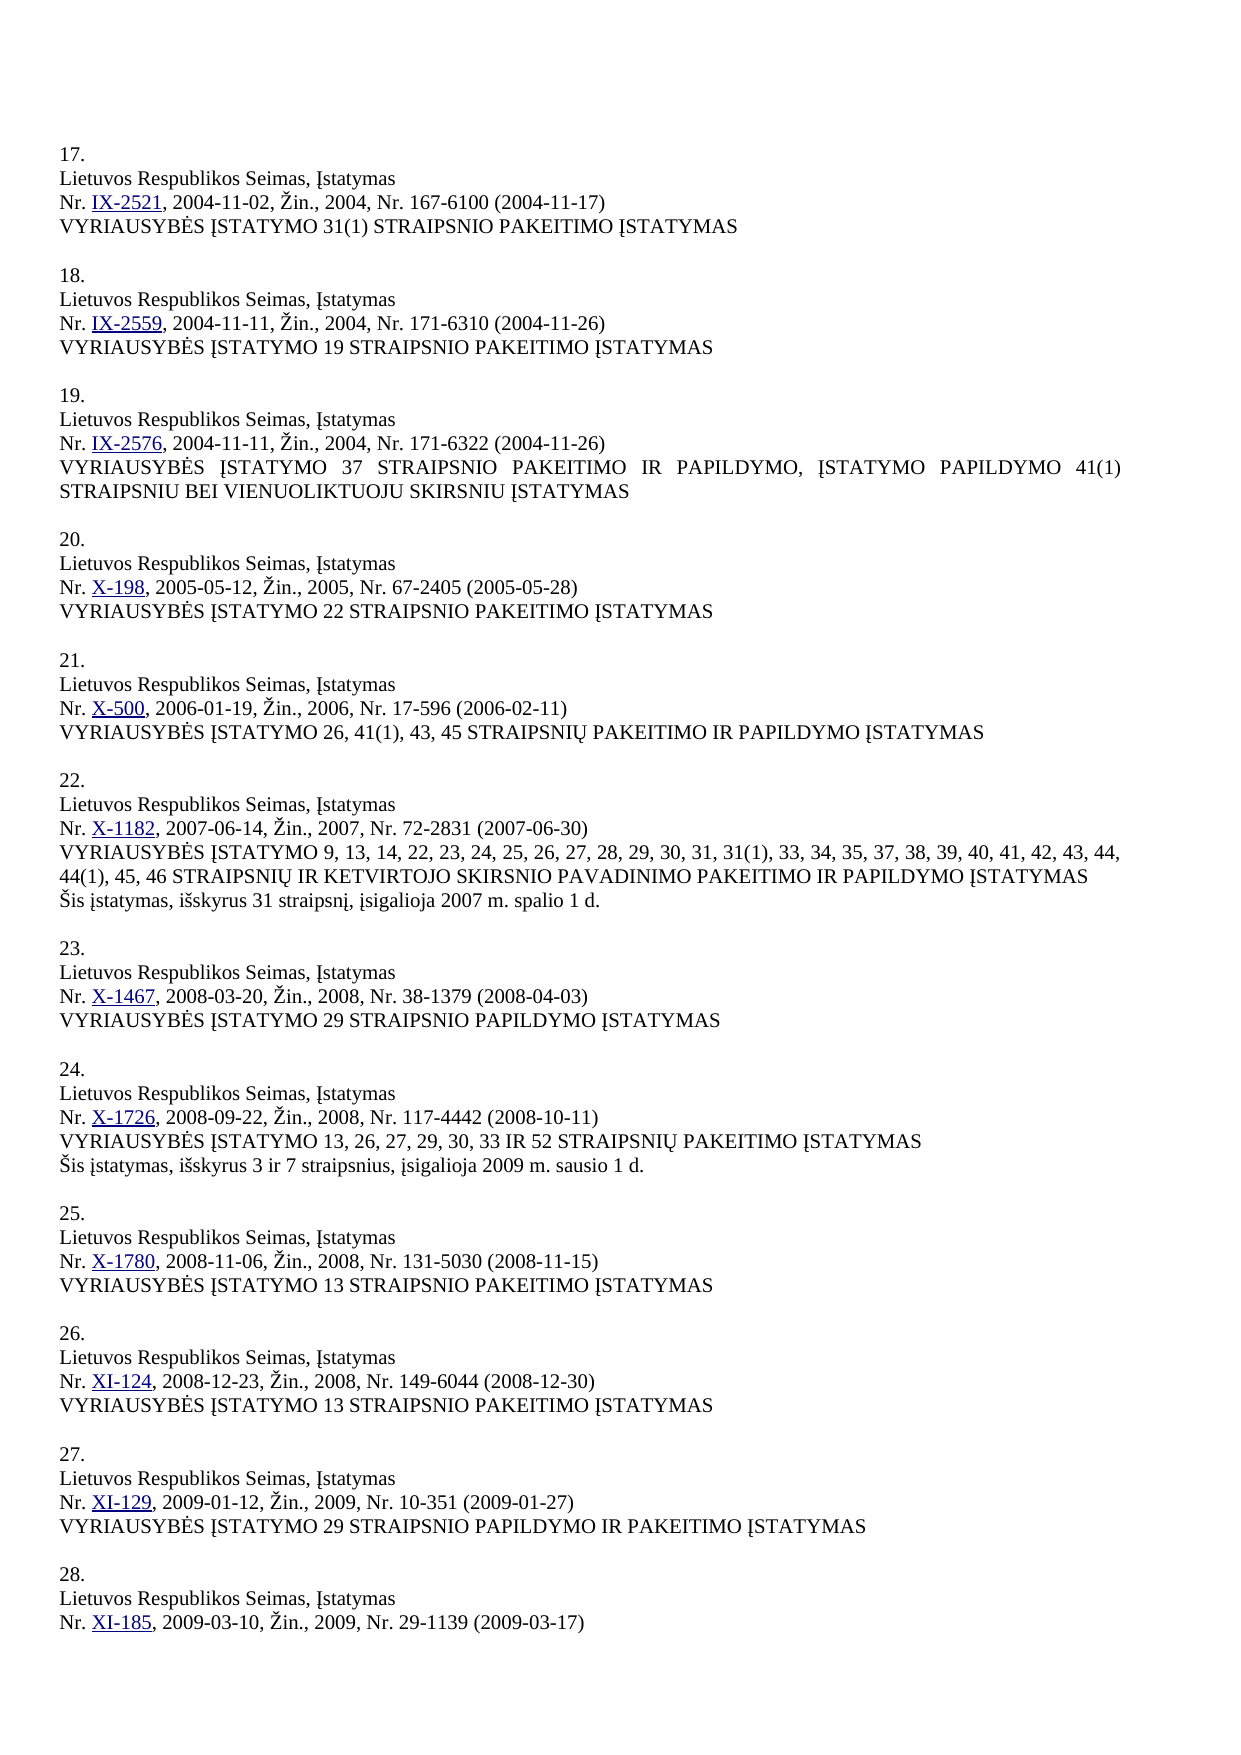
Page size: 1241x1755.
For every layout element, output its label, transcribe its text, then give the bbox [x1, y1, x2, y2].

text Lietuvos Respublikos Seimas, Įstatymas [59, 407, 1122, 431]
text 20. [59, 527, 1122, 551]
text Nr. XI-129, 2009-01-12, Žin., 2009, Nr. 10-351 (2009-01-27) [59, 1490, 1122, 1514]
text Nr. X-1467, 2008-03-20, Žin., 2008, Nr. 38-1379 (2008-04-03) [59, 984, 1122, 1008]
text 17. [59, 142, 1122, 166]
text Šis įstatymas, išskyrus 3 ir 7 straipsnius, įsigalioja 2009 m. sausio 1 d. [59, 1153, 1122, 1177]
text Nr. IX-2576, 2004-11-11, Žin., 2004, Nr. 171-6322 (2004-11-26) [59, 431, 1122, 455]
text 22. [59, 768, 1122, 792]
text 23. [59, 936, 1122, 960]
text VYRIAUSYBĖS ĮSTATYMO 13, 26, 27, 29, 30, 33 IR 52 STRAIPSNIŲ PAKEITIMO ĮSTATYMAS [59, 1129, 1122, 1153]
text Nr. IX-2521, 2004-11-02, Žin., 2004, Nr. 167-6100 (2004-11-17) [59, 190, 1122, 214]
text Šis įstatymas, išskyrus 31 straipsnį, įsigalioja 2007 m. spalio 1 d. [59, 888, 1122, 912]
text VYRIAUSYBĖS ĮSTATYMO 37 STRAIPSNIO PAKEITIMO IR PAPILDYMO, ĮSTATYMO PAPILDYMO 41(1) STRAIPSNIU BEI VIENUOLIKTUOJU SKIRSNIU ĮSTATYMAS [59, 455, 1122, 503]
text Lietuvos Respublikos Seimas, Įstatymas [59, 672, 1122, 696]
text VYRIAUSYBĖS ĮSTATYMO 29 STRAIPSNIO PAPILDYMO IR PAKEITIMO ĮSTATYMAS [59, 1514, 1122, 1538]
text Lietuvos Respublikos Seimas, Įstatymas [59, 551, 1122, 575]
text VYRIAUSYBĖS ĮSTATYMO 13 STRAIPSNIO PAKEITIMO ĮSTATYMAS [59, 1393, 1122, 1417]
text Lietuvos Respublikos Seimas, Įstatymas [59, 960, 1122, 984]
text 28. [59, 1562, 1122, 1586]
text Lietuvos Respublikos Seimas, Įstatymas [59, 1345, 1122, 1369]
text 18. [59, 262, 1122, 287]
text 21. [59, 647, 1122, 672]
text 25. [59, 1201, 1122, 1225]
text VYRIAUSYBĖS ĮSTATYMO 26, 41(1), 43, 45 STRAIPSNIŲ PAKEITIMO IR PAPILDYMO ĮSTATYMAS [59, 720, 1122, 744]
text 19. [59, 383, 1122, 407]
text 24. [59, 1057, 1122, 1081]
text Nr. X-198, 2005-05-12, Žin., 2005, Nr. 67-2405 (2005-05-28) [59, 575, 1122, 599]
text VYRIAUSYBĖS ĮSTATYMO 19 STRAIPSNIO PAKEITIMO ĮSTATYMAS [59, 335, 1122, 359]
text VYRIAUSYBĖS ĮSTATYMO 22 STRAIPSNIO PAKEITIMO ĮSTATYMAS [59, 599, 1122, 623]
text Nr. XI-185, 2009-03-10, Žin., 2009, Nr. 29-1139 (2009-03-17) [59, 1610, 1122, 1634]
text VYRIAUSYBĖS ĮSTATYMO 13 STRAIPSNIO PAKEITIMO ĮSTATYMAS [59, 1273, 1122, 1297]
text VYRIAUSYBĖS ĮSTATYMO 29 STRAIPSNIO PAPILDYMO ĮSTATYMAS [59, 1008, 1122, 1032]
text 26. [59, 1321, 1122, 1345]
text Nr. IX-2559, 2004-11-11, Žin., 2004, Nr. 171-6310 (2004-11-26) [59, 311, 1122, 335]
text VYRIAUSYBĖS ĮSTATYMO 9, 13, 14, 22, 23, 24, 25, 26, 27, 28, 29, 30, 31, 31(1), 33, 34, 35, 37, 38, 39, 40, 41, 42, 43, 44, 44(1), 45, 46 STRAIPSNIŲ IR KETVIRTOJO SKIRSNIO PAVADINIMO PAKEITIMO IR PAPILDYMO ĮSTATYMAS [59, 840, 1122, 888]
text Nr. X-1780, 2008-11-06, Žin., 2008, Nr. 131-5030 (2008-11-15) [59, 1249, 1122, 1273]
text Lietuvos Respublikos Seimas, Įstatymas [59, 1466, 1122, 1490]
text Nr. X-500, 2006-01-19, Žin., 2006, Nr. 17-596 (2006-02-11) [59, 696, 1122, 720]
text Nr. X-1726, 2008-09-22, Žin., 2008, Nr. 117-4442 (2008-10-11) [59, 1105, 1122, 1129]
text Nr. XI-124, 2008-12-23, Žin., 2008, Nr. 149-6044 (2008-12-30) [59, 1369, 1122, 1393]
text Lietuvos Respublikos Seimas, Įstatymas [59, 166, 1122, 190]
text Lietuvos Respublikos Seimas, Įstatymas [59, 1586, 1122, 1610]
text Lietuvos Respublikos Seimas, Įstatymas [59, 792, 1122, 816]
text Lietuvos Respublikos Seimas, Įstatymas [59, 1081, 1122, 1105]
text Lietuvos Respublikos Seimas, Įstatymas [59, 287, 1122, 311]
text VYRIAUSYBĖS ĮSTATYMO 31(1) STRAIPSNIO PAKEITIMO ĮSTATYMAS [59, 214, 1122, 238]
text Lietuvos Respublikos Seimas, Įstatymas [59, 1225, 1122, 1249]
text Nr. X-1182, 2007-06-14, Žin., 2007, Nr. 72-2831 (2007-06-30) [59, 816, 1122, 840]
text 27. [59, 1442, 1122, 1466]
